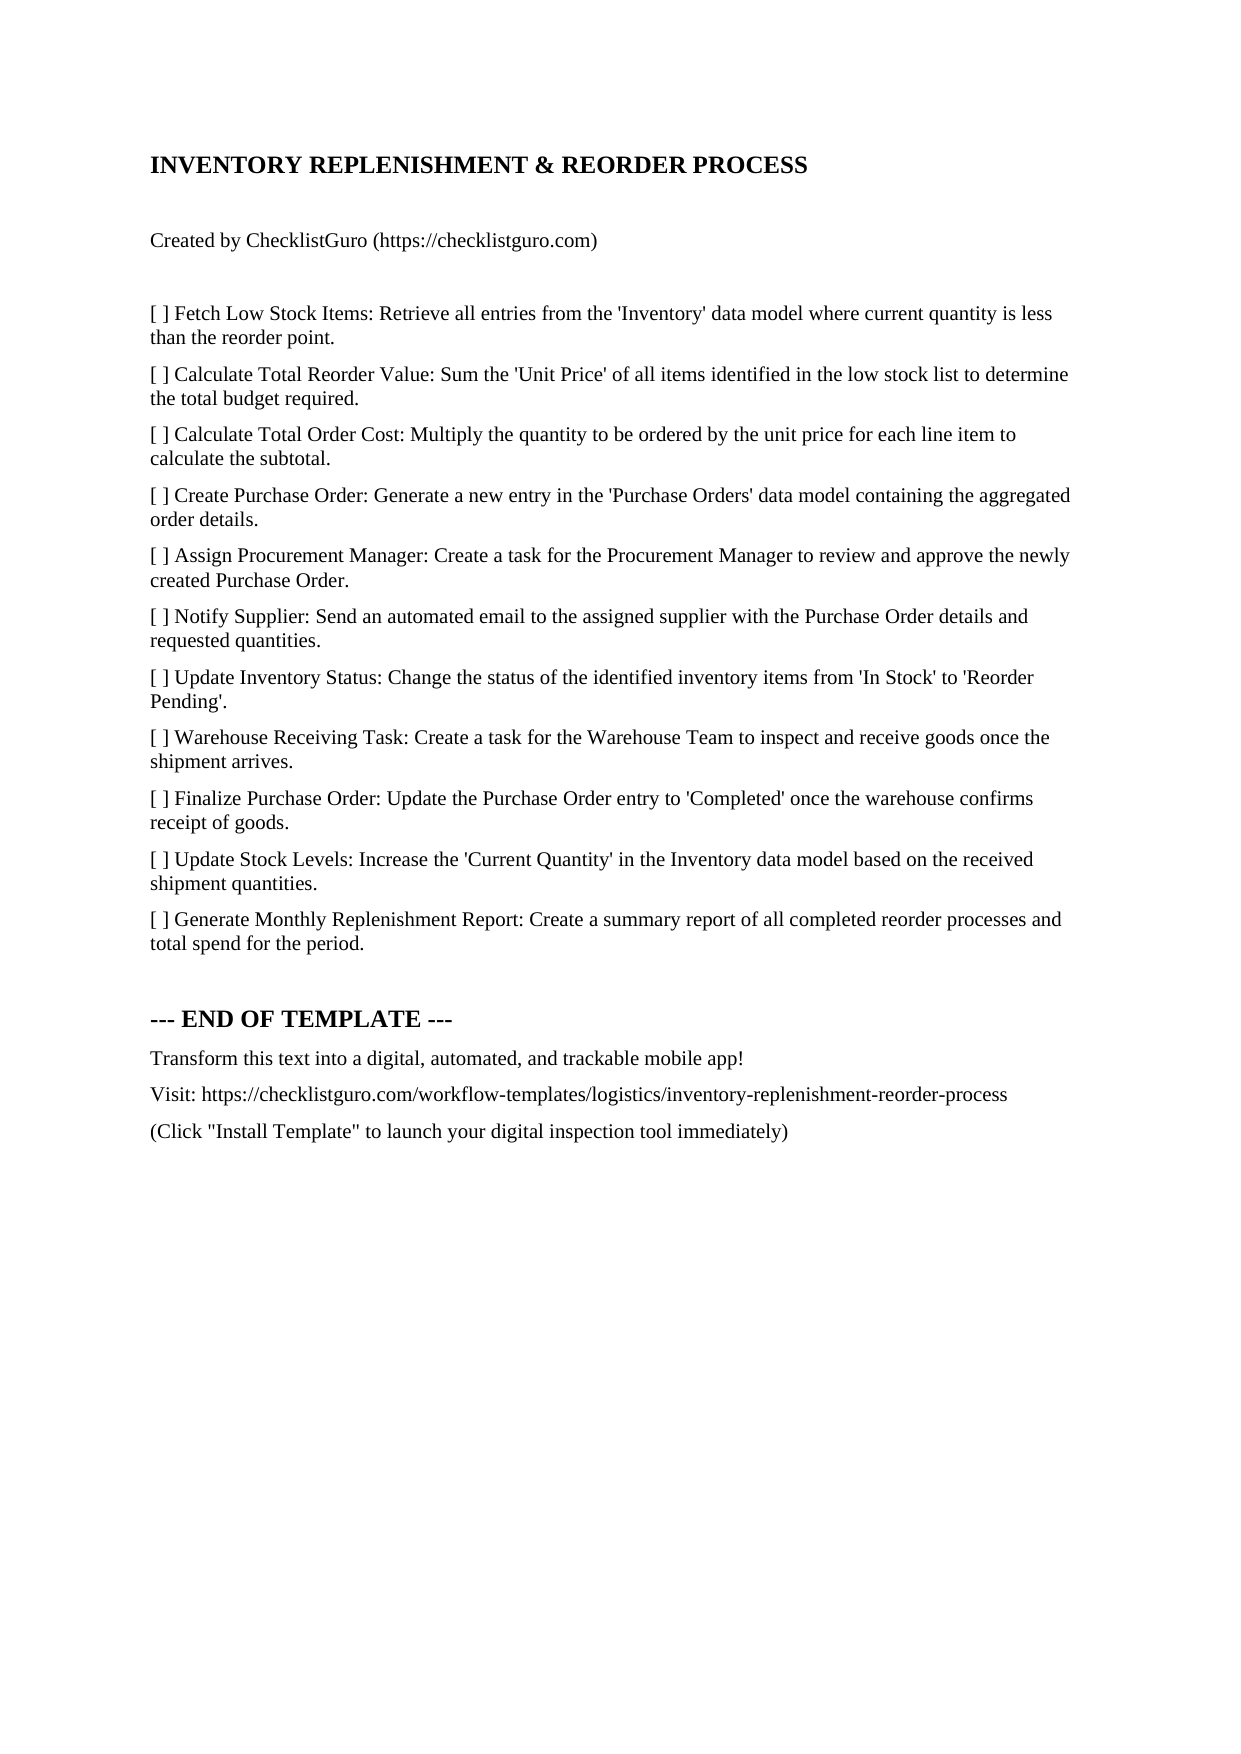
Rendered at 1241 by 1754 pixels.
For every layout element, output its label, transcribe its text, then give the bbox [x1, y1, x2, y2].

text [ ] Warehouse Receiving Task: Create a task for the Warehouse Team to inspect and receive goods once the shipment arrives. [150, 725, 1090, 773]
text [ ] Update Stock Levels: Increase the 'Current Quantity' in the Inventory data model based on the received shipment quantities. [150, 847, 1090, 895]
text [ ] Assign Procurement Manager: Create a task for the Procurement Manager to review and approve the newly created Purchase Order. [150, 543, 1090, 592]
text [ ] Fetch Low Stock Items: Retrieve all entries from the 'Inventory' data model where current quantity is less than the reorder point. [150, 301, 1090, 349]
text Visit: https://checklistguro.com/workflow-templates/logistics/inventory-replenishment-reorder-process [150, 1082, 1090, 1106]
text INVENTORY REPLENISHMENT & REORDER PROCESS [150, 150, 1090, 179]
text [ ] Update Inventory Status: Change the status of the identified inventory items from 'In Stock' to 'Reorder Pending'. [150, 665, 1090, 713]
text [ ] Calculate Total Order Cost: Multiply the quantity to be ordered by the unit price for each line item to calculate the subtotal. [150, 422, 1090, 470]
text (Click "Install Template" to launch your digital inspection tool immediately) [150, 1119, 1090, 1143]
text Created by ChecklistGuro (https://checklistguro.com) [150, 228, 1090, 252]
text --- END OF TEMPLATE --- [150, 1004, 1090, 1033]
text [ ] Generate Monthly Replenishment Report: Create a summary report of all completed reorder processes and total spend for the period. [150, 907, 1090, 955]
text [ ] Calculate Total Reorder Value: Sum the 'Unit Price' of all items identified in the low stock list to determine the total budget required. [150, 362, 1090, 410]
text [ ] Notify Supplier: Send an automated email to the assigned supplier with the Purchase Order details and requested quantities. [150, 604, 1090, 652]
text [ ] Finalize Purchase Order: Update the Purchase Order entry to 'Completed' once the warehouse confirms receipt of goods. [150, 786, 1090, 834]
text Transform this text into a digital, automated, and trackable mobile app! [150, 1046, 1090, 1070]
text [ ] Create Purchase Order: Generate a new entry in the 'Purchase Orders' data model containing the aggregated order details. [150, 483, 1090, 531]
